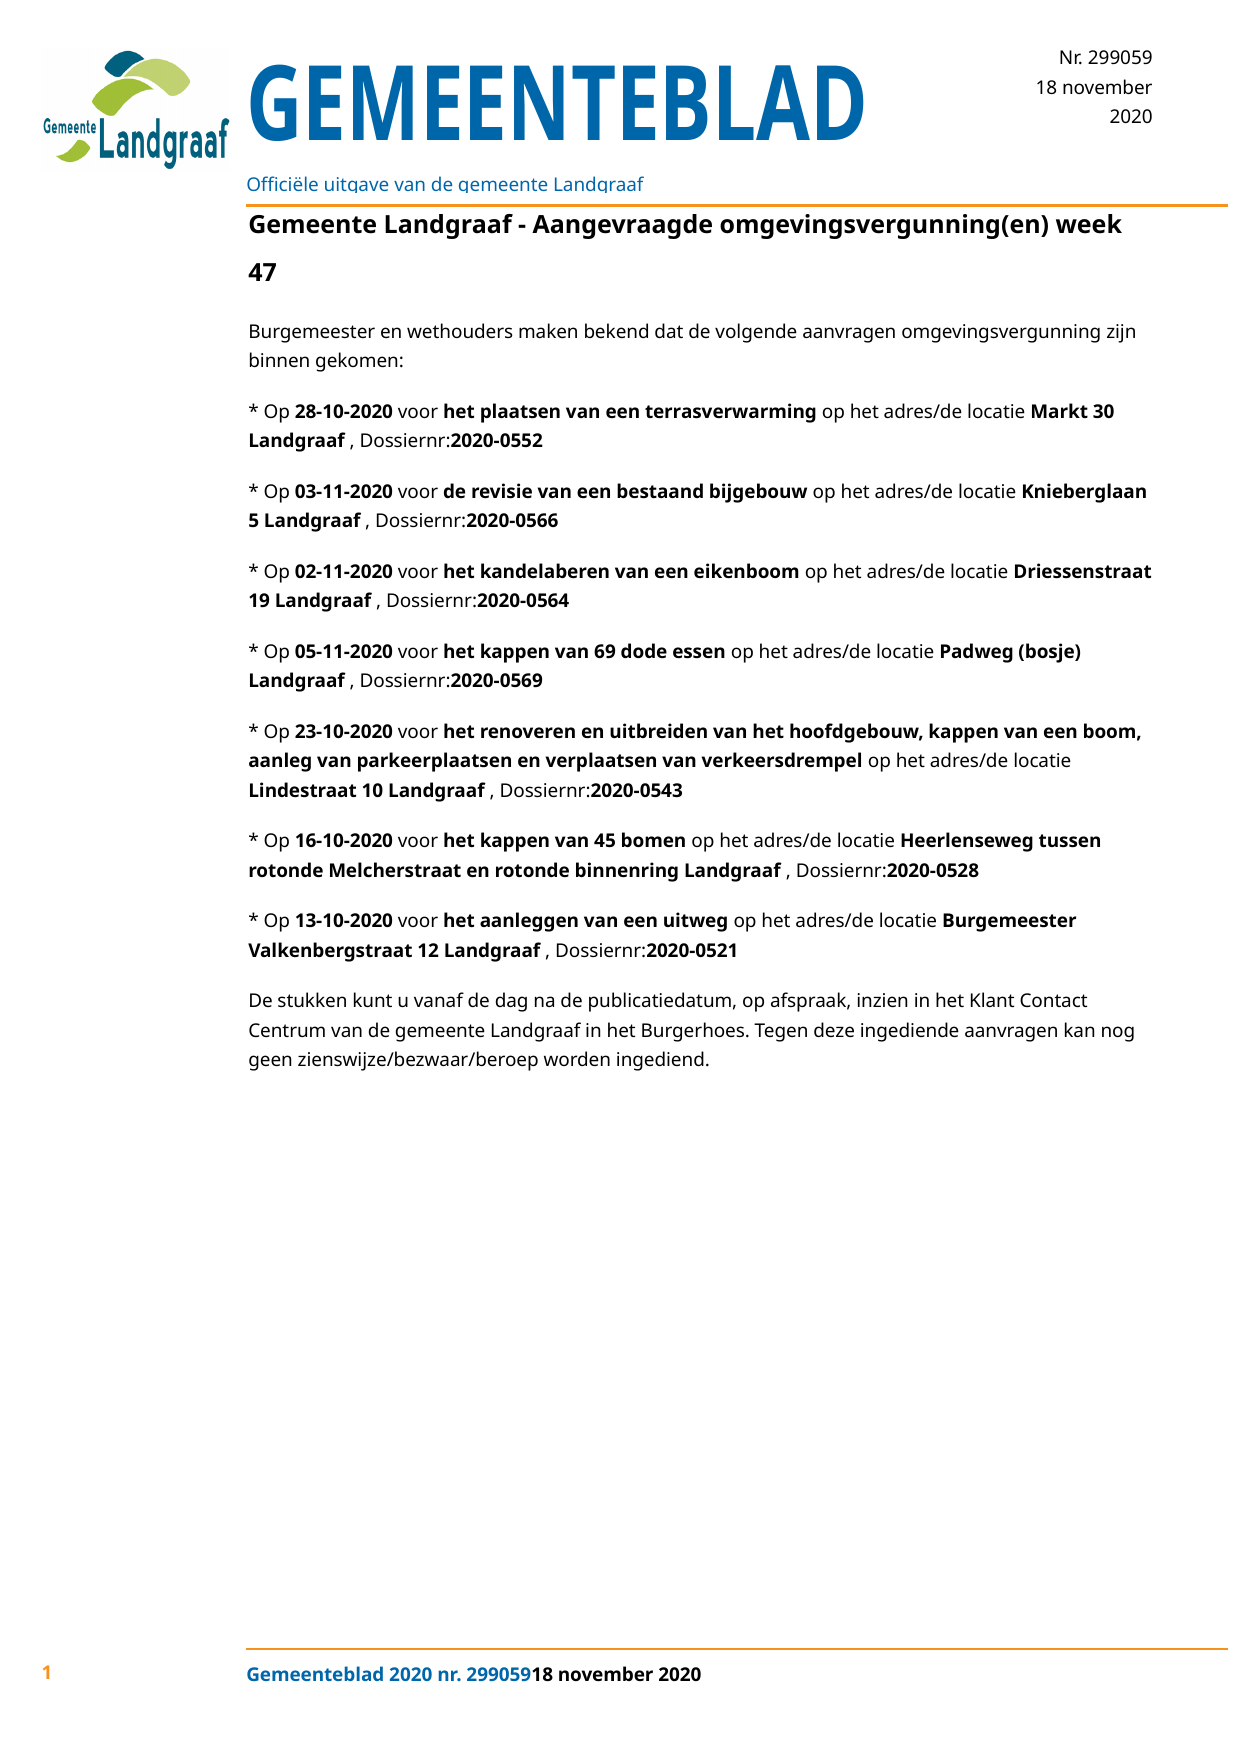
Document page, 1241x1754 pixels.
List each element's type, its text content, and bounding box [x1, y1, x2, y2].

text * Op 13-10-2020 voor het aanleggen van een uitweg op het adres/de locatie Burgemeester Valkenbergstraat 12 Landgraaf , Dossiernr:2020-0521 [248, 907, 1152, 963]
text * Op 16-10-2020 voor het kappen van 45 bomen op het adres/de locatie Heerlenseweg tussen rotonde Melcherstraat en rotonde binnenring Landgraaf , Dossiernr:2020-0528 [248, 827, 1152, 883]
text * Op 02-11-2020 voor het kandelaberen van een eikenboom op het adres/de locatie Driessenstraat 19 Landgraaf , Dossiernr:2020-0564 [248, 558, 1152, 613]
text Gemeente Landgraaf - Aangevraagde omgevingsvergunning(en) week 47 [248, 207, 1152, 288]
text * Op 28-10-2020 voor het plaatsen van een terrasverwarming op het adres/de locatie Markt 30 Landgraaf , Dossiernr:2020-0552 [248, 398, 1152, 453]
text De stukken kunt u vanaf de dag na de publicatiedatum, op afspraak, inzien in het Klant Contact Centrum van de gemeente Landgraaf in het Burgerhoes. Tegen deze ingediende aanvragen kan nog geen zienswijze/bezwaar/beroep worden ingediend. [248, 987, 1152, 1072]
text * Op 03-11-2020 voor de revisie van een bestaand bijgebouw op het adres/de locatie Knieberglaan 5 Landgraaf , Dossiernr:2020-0566 [248, 478, 1152, 533]
picture [41, 47, 231, 172]
text * Op 23-10-2020 voor het renoveren en uitbreiden van het hoofdgebouw, kappen van een boom, aanleg van parkeerplaatsen en verplaatsen van verkeersdrempel op het adres/de locatie Lindestraat 10 Landgraaf , Dossiernr:2020-0543 [248, 718, 1152, 803]
text * Op 05-11-2020 voor het kappen van 69 dode essen op het adres/de locatie Padweg (bosje) Landgraaf , Dossiernr:2020-0569 [248, 638, 1152, 693]
text Burgemeester en wethouders maken bekend dat de volgende aanvragen omgevingsvergunning zijn binnen gekomen: [248, 318, 1152, 373]
